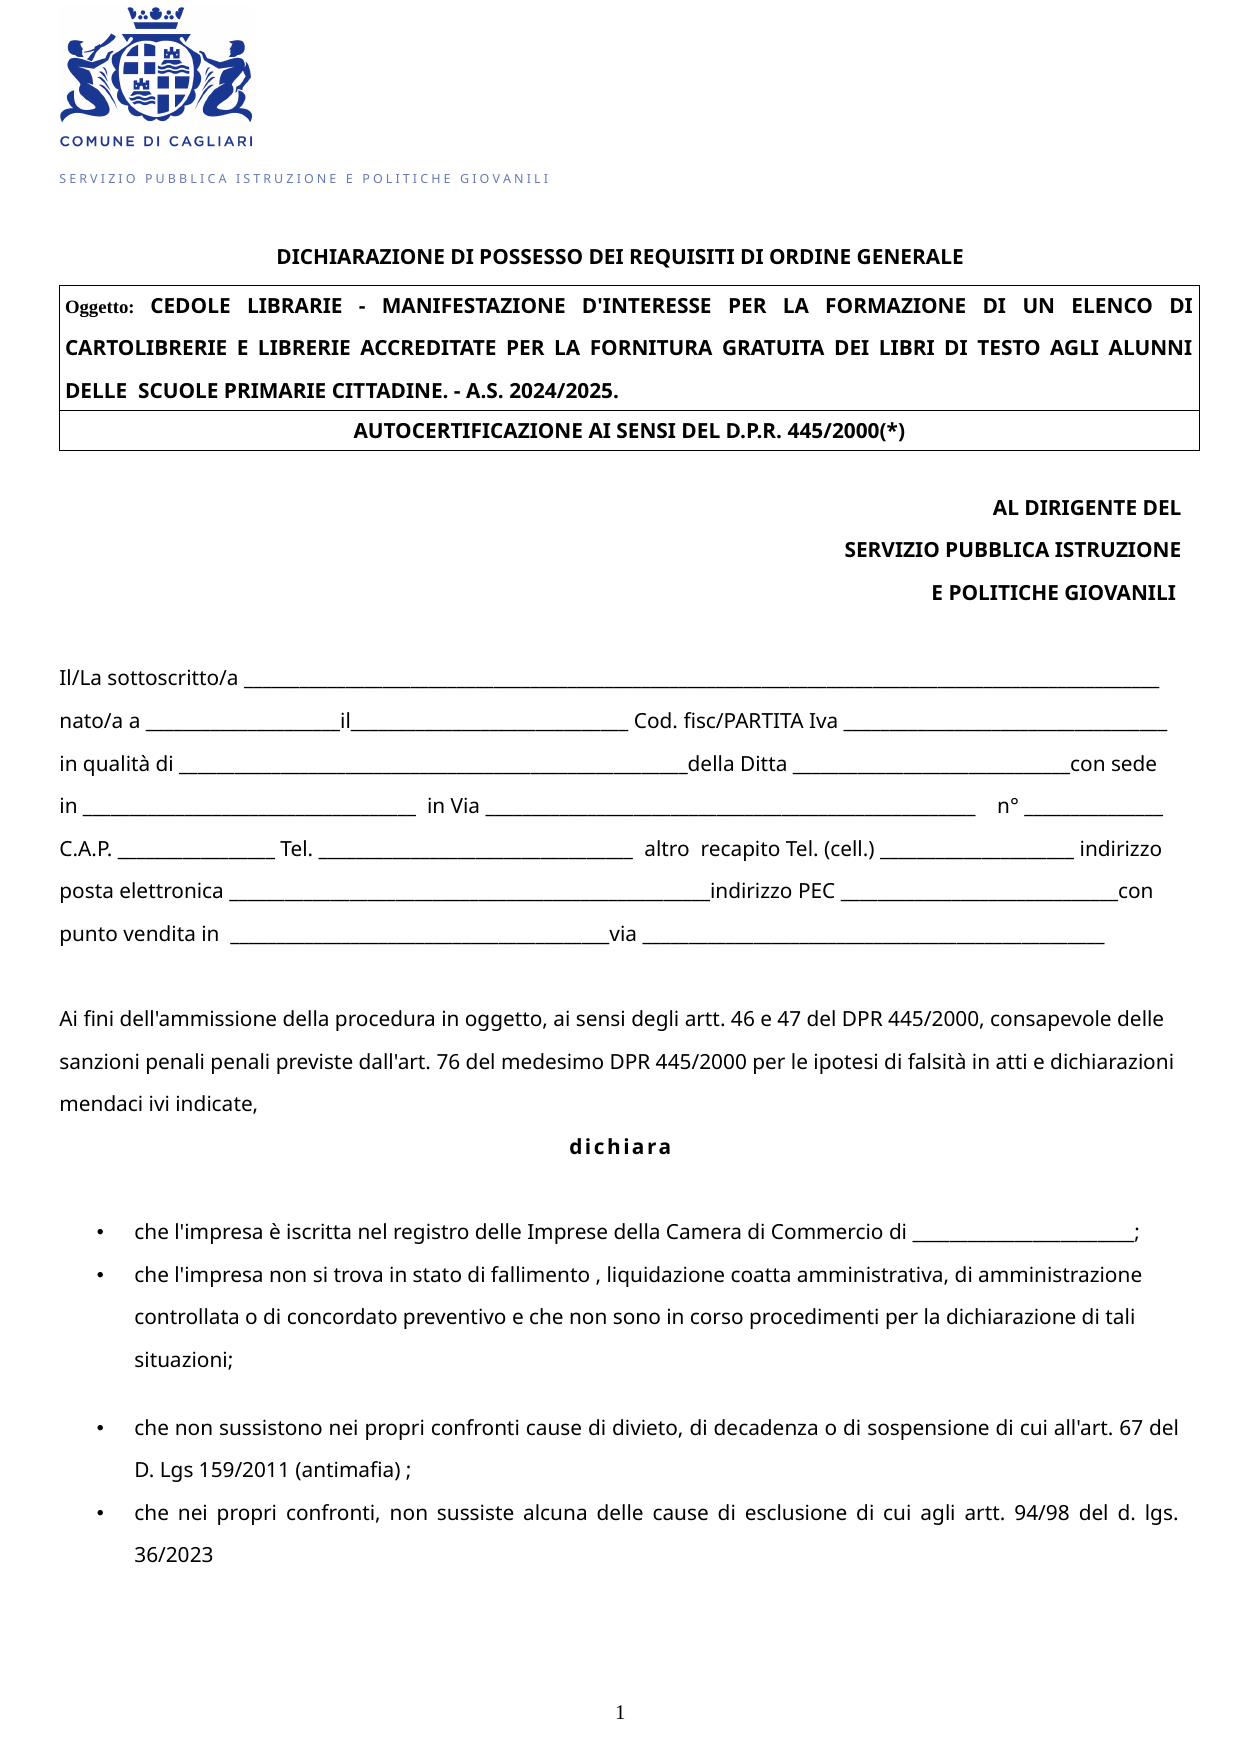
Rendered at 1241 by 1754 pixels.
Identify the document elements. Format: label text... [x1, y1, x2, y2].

text Il/La sottoscritto/a ___________________________________________________________________________________________________ [59, 663, 1181, 692]
table_cell AUTOCERTIFICAZIONE AI SENSI DEL D.P.R. 445/2000(*) [60, 411, 1199, 450]
text nato/a a _____________________il______________________________ Cod. fisc/PARTITA Iva ___________________________________ [59, 706, 1181, 734]
list che l'impresa non si trova in stato di fallimento , liquidazione coatta amministrativa, di amministrazione controllata o di concordato preventivo e che non sono in corso procedimenti per la dichiarazione di tali situazioni; [97, 1260, 1181, 1373]
text E POLITICHE GIOVANILI [59, 578, 1181, 607]
picture [59, 5, 254, 149]
text dichiara [59, 1132, 1181, 1161]
list che nei propri confronti, non sussiste alcuna delle cause di esclusione di cui agli artt. 94/98 del d. lgs. 36/2023 [97, 1498, 1181, 1569]
list che non sussistono nei propri confronti cause di divieto, di decadenza o di sospensione di cui all'art. 67 del D. Lgs 159/2011 (antimafia) ; [97, 1413, 1181, 1484]
text C.A.P. _________________ Tel. __________________________________ altro recapito Tel. (cell.) _____________________ indirizzo posta elettronica ____________________________________________________indirizzo PEC ______________________________con punto vendita in _________________________________________via __________________________________________________ [59, 834, 1181, 947]
text Ai fini dell'ammissione della procedura in oggetto, ai sensi degli artt. 46 e 47 del DPR 445/2000, consapevole delle sanzioni penali penali previste dall'art. 76 del medesimo DPR 445/2000 per le ipotesi di falsità in atti e dichiarazioni mendaci ivi indicate, [59, 1004, 1181, 1118]
text DICHIARAZIONE DI POSSESSO DEI REQUISITI DI ORDINE GENERALE [59, 242, 1181, 271]
table_header Oggetto: CEDOLE LIBRARIE - MANIFESTAZIONE D'INTERESSE PER LA FORMAZIONE DI UN ELENCO DI CARTOLIBRERIE E LIBRERIE ACCREDITATE PER LA FORNITURA GRATUITA DEI LIBRI DI TESTO AGLI ALUNNI DELLE SCUOLE PRIMARIE CITTADINE. - A.S. 2024/2025. [60, 286, 1199, 410]
list che l'impresa è iscritta nel registro delle Imprese della Camera di Commercio di ________________________; [97, 1217, 1181, 1246]
text SERVIZIO PUBBLICA ISTRUZIONE [59, 536, 1181, 564]
text in qualità di _______________________________________________________della Ditta ______________________________con sede in ____________________________________ in Via _____________________________________________________ n° _______________ [59, 749, 1181, 820]
text AL DIRIGENTE DEL [59, 493, 1181, 521]
